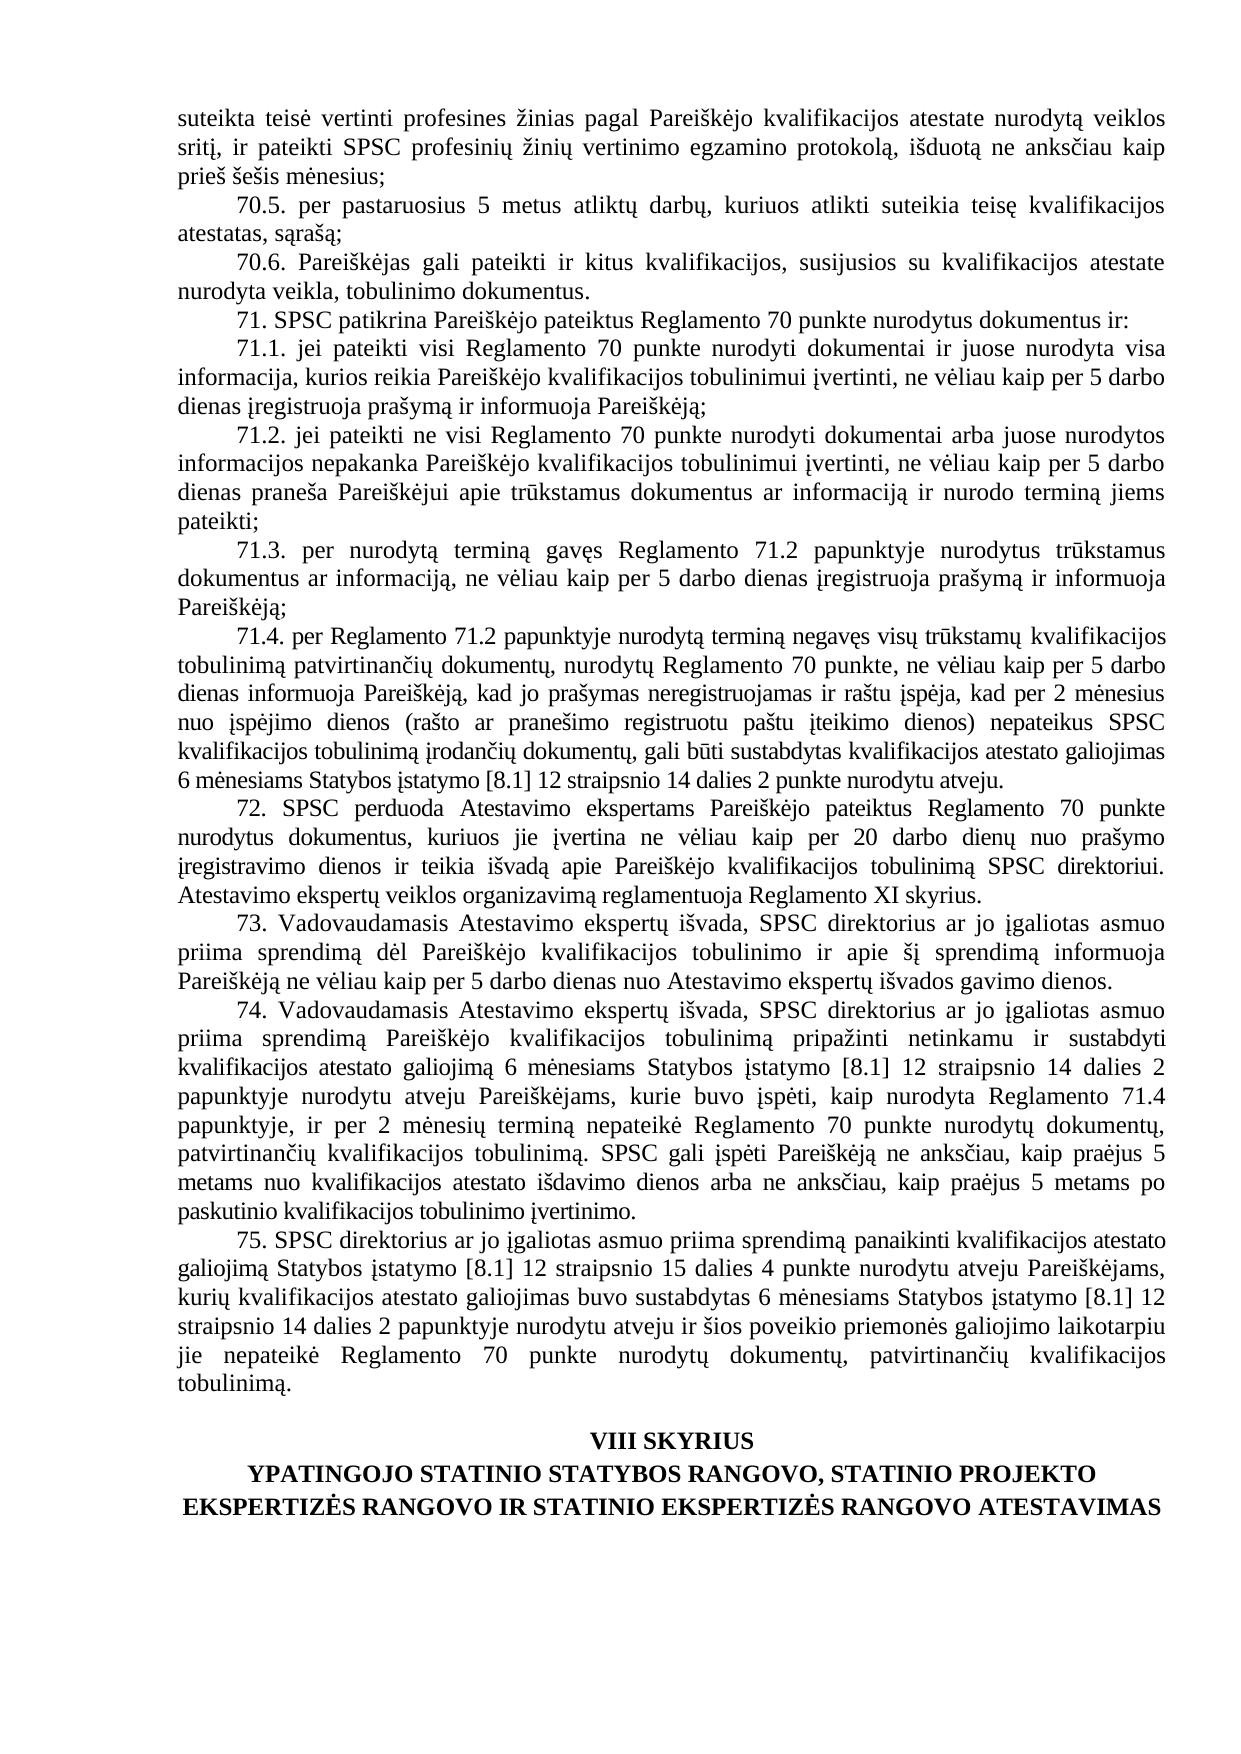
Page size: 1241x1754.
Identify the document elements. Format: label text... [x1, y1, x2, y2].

text VIII SKYRIUS [177, 1426, 1166, 1455]
text 71.4. per Reglamento 71.2 papunktyje nurodytą terminą negavęs visų trūkstamų kvalifikacijos tobulinimą patvirtinančių dokumentų, nurodytų Reglamento 70 punkte, ne vėliau kaip per 5 darbo dienas informuoja Pareiškėją, kad jo prašymas neregistruojamas ir raštu įspėja, kad per 2 mėnesius nuo įspėjimo dienos (rašto ar pranešimo registruotu paštu įteikimo dienos) nepateikus SPSC kvalifikacijos tobulinimą įrodančių dokumentų, gali būti sustabdytas kvalifikacijos atestato galiojimas 6 mėnesiams Statybos įstatymo [8.1] 12 straipsnio 14 dalies 2 punkte nurodytu atveju. [177, 621, 1166, 793]
text 71.1. jei pateikti visi Reglamento 70 punkte nurodyti dokumentai ir juose nurodyta visa informacija, kurios reikia Pareiškėjo kvalifikacijos tobulinimui įvertinti, ne vėliau kaip per 5 darbo dienas įregistruoja prašymą ir informuoja Pareiškėją; [177, 333, 1166, 420]
text 71.2. jei pateikti ne visi Reglamento 70 punkte nurodyti dokumentai arba juose nurodytos informacijos nepakanka Pareiškėjo kvalifikacijos tobulinimui įvertinti, ne vėliau kaip per 5 darbo dienas praneša Pareiškėjui apie trūkstamus dokumentus ar informaciją ir nurodo terminą jiems pateikti; [177, 420, 1166, 535]
text 75. SPSC direktorius ar jo įgaliotas asmuo priima sprendimą panaikinti kvalifikacijos atestato galiojimą Statybos įstatymo [8.1] 12 straipsnio 15 dalies 4 punkte nurodytu atveju Pareiškėjams, kurių kvalifikacijos atestato galiojimas buvo sustabdytas 6 mėnesiams Statybos įstatymo [8.1] 12 straipsnio 14 dalies 2 papunktyje nurodytu atveju ir šios poveikio priemonės galiojimo laikotarpiu jie nepateikė Reglamento 70 punkte nurodytų dokumentų, patvirtinančių kvalifikacijos tobulinimą. [177, 1225, 1166, 1397]
text 72. SPSC perduoda Atestavimo ekspertams Pareiškėjo pateiktus Reglamento 70 punkte nurodytus dokumentus, kuriuos jie įvertina ne vėliau kaip per 20 darbo dienų nuo prašymo įregistravimo dienos ir teikia išvadą apie Pareiškėjo kvalifikacijos tobulinimą SPSC direktoriui. Atestavimo ekspertų veiklos organizavimą reglamentuoja Reglamento XI skyrius. [177, 793, 1166, 908]
text 73. Vadovaudamasis Atestavimo ekspertų išvada, SPSC direktorius ar jo įgaliotas asmuo priima sprendimą dėl Pareiškėjo kvalifikacijos tobulinimo ir apie šį sprendimą informuoja Pareiškėją ne vėliau kaip per 5 darbo dienas nuo Atestavimo ekspertų išvados gavimo dienos. [177, 908, 1166, 995]
text 74. Vadovaudamasis Atestavimo ekspertų išvada, SPSC direktorius ar jo įgaliotas asmuo priima sprendimą Pareiškėjo kvalifikacijos tobulinimą pripažinti netinkamu ir sustabdyti kvalifikacijos atestato galiojimą 6 mėnesiams Statybos įstatymo [8.1] 12 straipsnio 14 dalies 2 papunktyje nurodytu atveju Pareiškėjams, kurie buvo įspėti, kaip nurodyta Reglamento 71.4 papunktyje, ir per 2 mėnesių terminą nepateikė Reglamento 70 punkte nurodytų dokumentų, patvirtinančių kvalifikacijos tobulinimą. SPSC gali įspėti Pareiškėją ne anksčiau, kaip praėjus 5 metams nuo kvalifikacijos atestato išdavimo dienos arba ne anksčiau, kaip praėjus 5 metams po paskutinio kvalifikacijos tobulinimo įvertinimo. [177, 995, 1166, 1225]
text suteikta teisė vertinti profesines žinias pagal Pareiškėjo kvalifikacijos atestate nurodytą veiklos sritį, ir pateikti SPSC profesinių žinių vertinimo egzamino protokolą, išduotą ne anksčiau kaip prieš šešis mėnesius; [177, 103, 1166, 190]
text 70.5. per pastaruosius 5 metus atliktų darbų, kuriuos atlikti suteikia teisę kvalifikacijos atestatas, sąrašą; [177, 190, 1166, 247]
text 70.6. Pareiškėjas gali pateikti ir kitus kvalifikacijos, susijusios su kvalifikacijos atestate nurodyta veikla, tobulinimo dokumentus. [177, 247, 1166, 305]
text ypatingoJO statinio statybos rangovO, statinio projekto ekspertizės rangovO IR statinio ekspertizės rangovO atestaVIMAS [177, 1459, 1166, 1521]
text 71. SPSC patikrina Pareiškėjo pateiktus Reglamento 70 punkte nurodytus dokumentus ir: [177, 305, 1166, 333]
text 71.3. per nurodytą terminą gavęs Reglamento 71.2 papunktyje nurodytus trūkstamus dokumentus ar informaciją, ne vėliau kaip per 5 darbo dienas įregistruoja prašymą ir informuoja Pareiškėją; [177, 535, 1166, 621]
